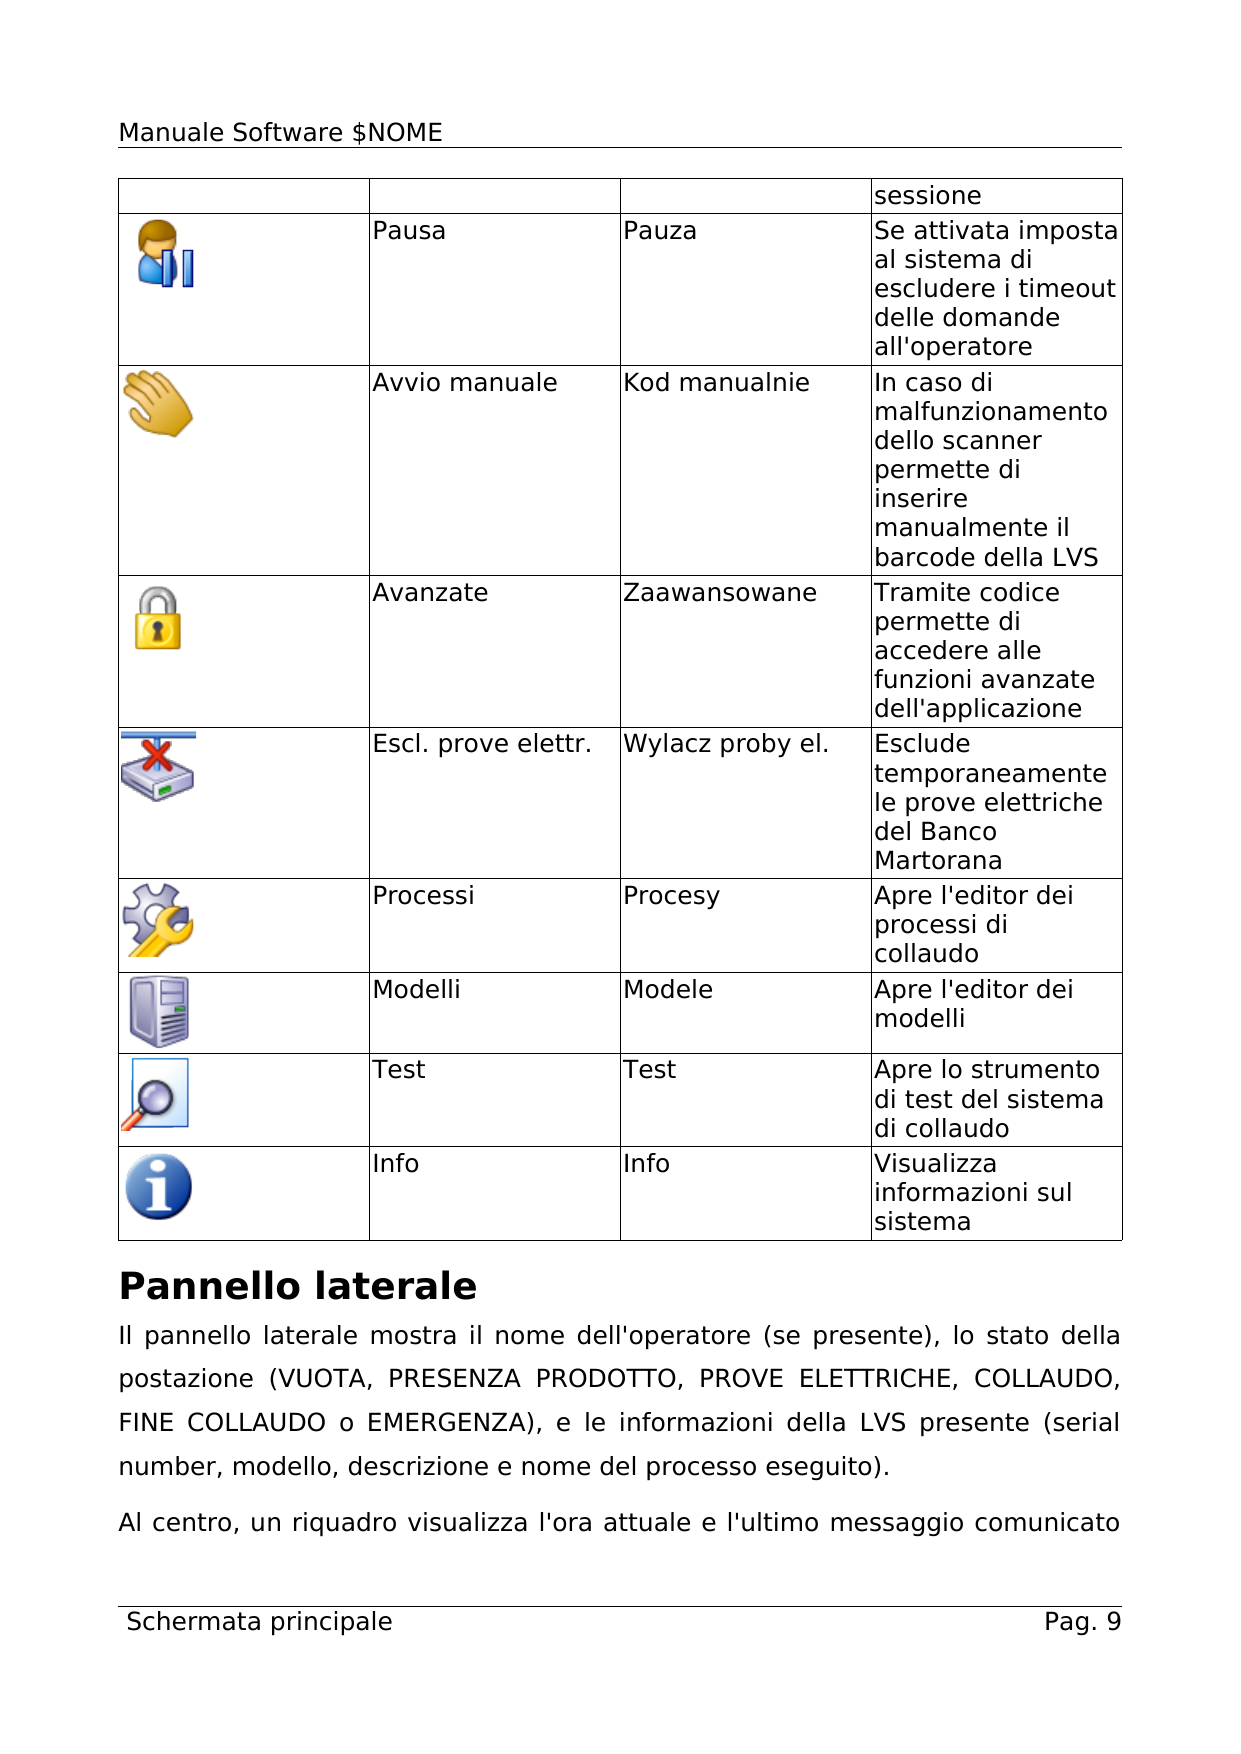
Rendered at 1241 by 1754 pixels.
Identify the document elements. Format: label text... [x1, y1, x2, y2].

subtitle Pannello laterale [118, 1265, 1122, 1308]
table_cell Info [621, 1147, 871, 1239]
text Il pannello laterale mostra il nome dell'operatore (se presente), lo stato della postazione (VUOTA, PRESENZA PRODOTTO, PROVE ELETTRICHE, COLLAUDO, FINE COLLAUDO o EMERGENZA), e le informazioni della LVS presente (serial number, modello, descrizione e nome del processo eseguito). [118, 1321, 1122, 1481]
table_cell Processi [370, 879, 620, 972]
table_cell Apre l'editor dei modelli [872, 973, 1122, 1053]
table_cell In caso di malfunzionamento dello scanner permette di inserire manualmente il barcode della LVS [872, 366, 1122, 575]
table_cell Test [621, 1054, 871, 1146]
table_cell [119, 1054, 369, 1146]
table_cell [119, 179, 369, 213]
picture [121, 367, 197, 443]
picture [121, 577, 197, 653]
table_cell [119, 879, 369, 972]
table_cell Tramite codice permette di accedere alle funzioni avanzate dell'applicazione [872, 576, 1122, 727]
table_cell [119, 1147, 369, 1239]
table_cell [119, 576, 369, 727]
table_cell [621, 179, 871, 213]
table_cell Esclude temporaneamente le prove elettriche del Banco Martorana [872, 728, 1122, 878]
table_cell Wylacz proby el. [621, 728, 871, 878]
table_cell Apre l'editor dei processi di collaudo [872, 879, 1122, 972]
picture [121, 1149, 197, 1225]
table_cell Info [370, 1147, 620, 1239]
table_cell [119, 214, 369, 365]
table_cell Modele [621, 973, 871, 1053]
table_cell Pauza [621, 214, 871, 365]
picture [121, 1055, 197, 1131]
table_cell Kod manualnie [621, 366, 871, 575]
table_cell Modelli [370, 973, 620, 1053]
table_cell Se attivata imposta al sistema di escludere i timeout delle domande all'operatore [872, 214, 1122, 365]
table_cell sessione [872, 179, 1122, 213]
picture [121, 216, 197, 291]
text Al centro, un riquadro visualizza l'ora attuale e l'ultimo messaggio comunicato [118, 1508, 1122, 1537]
table_cell Procesy [621, 879, 871, 972]
table_cell Pausa [370, 214, 620, 365]
table_cell Visualizza informazioni sul sistema [872, 1147, 1122, 1239]
table_cell [119, 728, 369, 878]
table_cell Apre lo strumento di test del sistema di collaudo [872, 1054, 1122, 1146]
table_cell Avanzate [370, 576, 620, 727]
table_cell Zaawansowane [621, 576, 871, 727]
table_cell [370, 179, 620, 213]
table_cell Avvio manuale [370, 366, 620, 575]
picture [121, 729, 197, 805]
table_cell Escl. prove elettr. [370, 728, 620, 878]
picture [121, 881, 197, 957]
table_cell [119, 973, 369, 1053]
table_cell [119, 366, 369, 575]
table_cell Test [370, 1054, 620, 1146]
picture [121, 974, 197, 1050]
